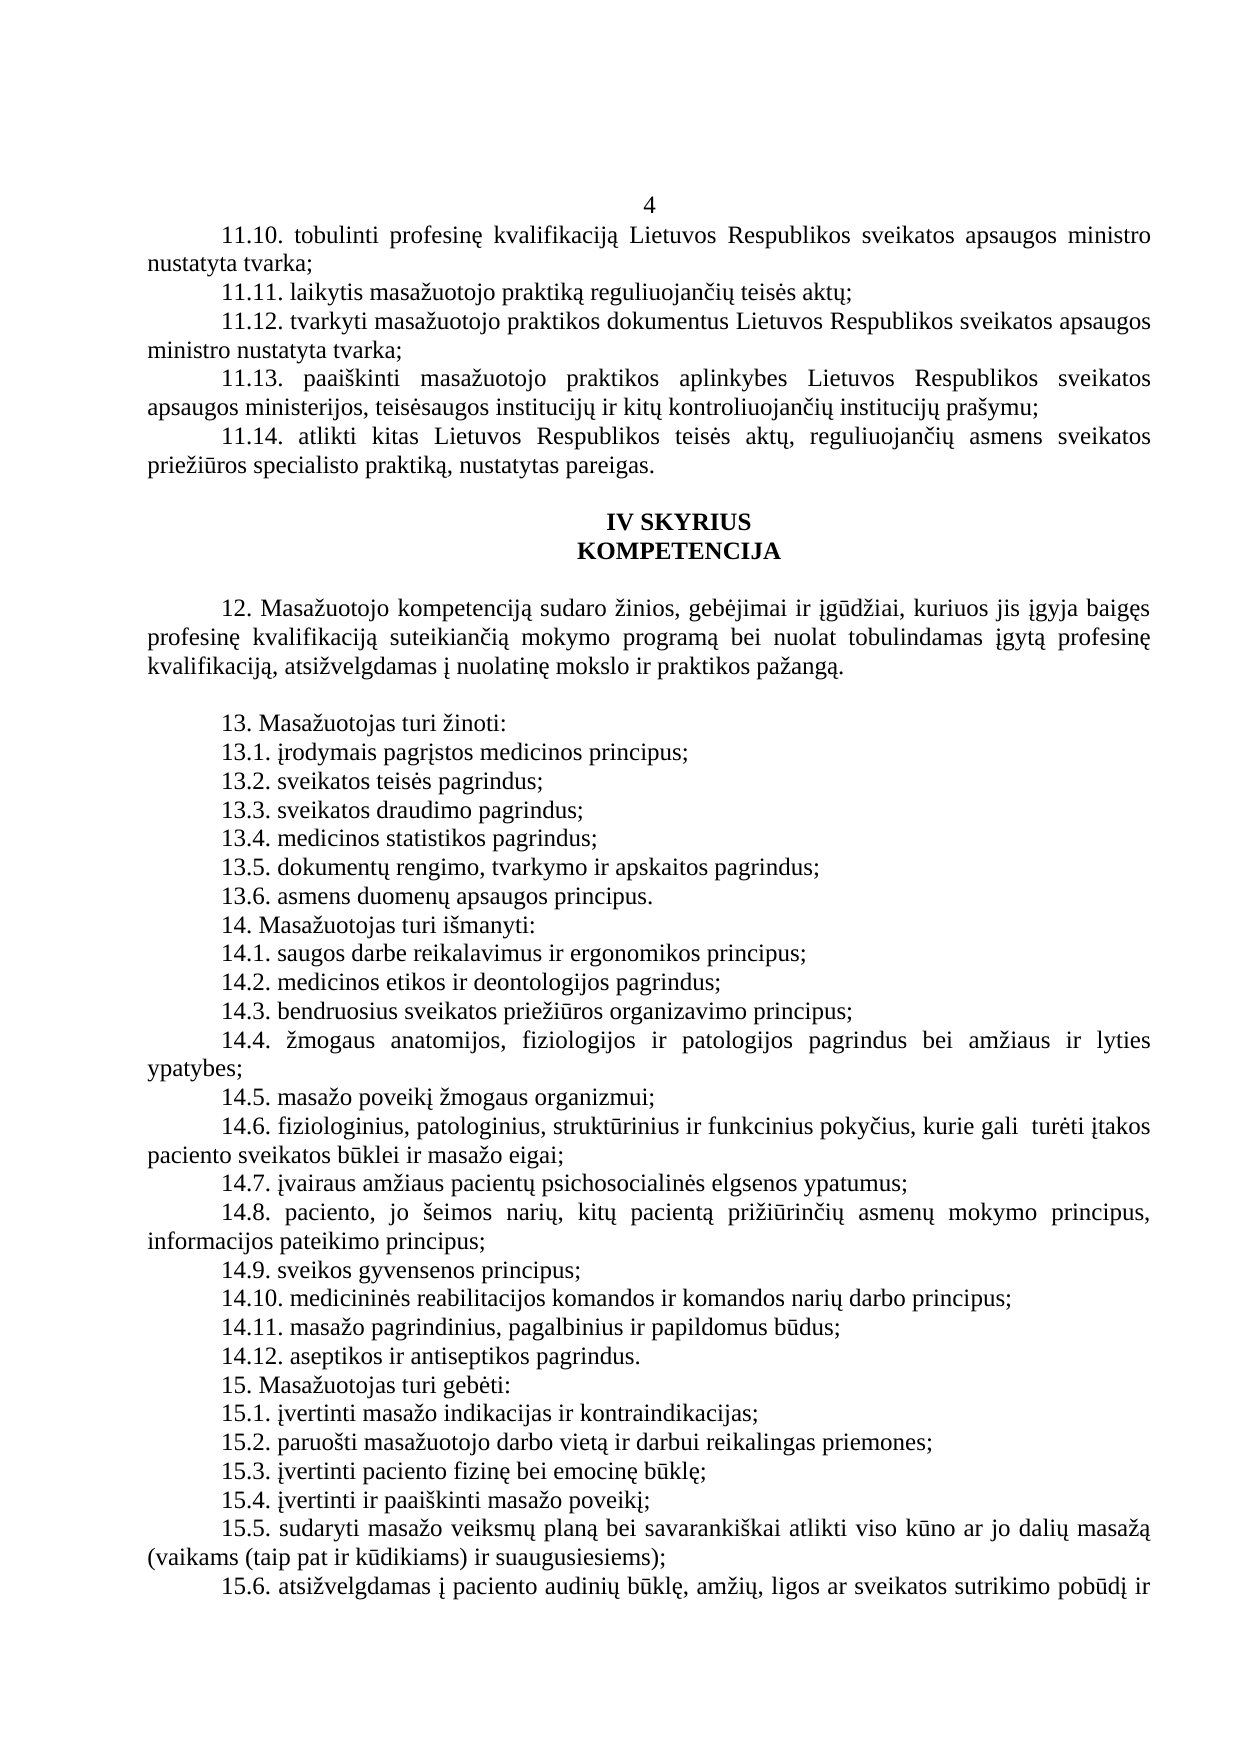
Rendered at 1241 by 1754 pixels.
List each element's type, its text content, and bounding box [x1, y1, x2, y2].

text 14.7. įvairaus amžiaus pacientų psichosocialinės elgsenos ypatumus; [147, 1168, 1152, 1197]
text 13.3. sveikatos draudimo pagrindus; [147, 795, 1152, 823]
text 14.5. masažo poveikį žmogaus organizmui; [147, 1082, 1152, 1111]
text 15. Masažuotojas turi gebėti: [147, 1370, 1152, 1398]
text KOMPETENCIJA [147, 536, 1152, 565]
text 14.8. paciento, jo šeimos narių, kitų pacientą prižiūrinčių asmenų mokymo principus, informacijos pateikimo principus; [147, 1197, 1152, 1255]
text 11.10. tobulinti profesinę kvalifikaciją Lietuvos Respublikos sveikatos apsaugos ministro nustatyta tvarka; [147, 220, 1152, 277]
text 15.6. atsižvelgdamas į paciento audinių būklę, amžių, ligos ar sveikatos sutrikimo pobūdį ir [147, 1571, 1152, 1600]
text 15.5. sudaryti masažo veiksmų planą bei savarankiškai atlikti viso kūno ar jo dalių masažą (vaikams (taip pat ir kūdikiams) ir suaugusiesiems); [147, 1513, 1152, 1571]
text 12. Masažuotojo kompetenciją sudaro žinios, gebėjimai ir įgūdžiai, kuriuos jis įgyja baigęs profesinę kvalifikaciją suteikiančią mokymo programą bei nuolat tobulindamas įgytą profesinę kvalifikaciją, atsižvelgdamas į nuolatinę mokslo ir praktikos pažangą. [147, 593, 1152, 680]
text 14.12. aseptikos ir antiseptikos pagrindus. [147, 1341, 1152, 1370]
text 15.2. paruošti masažuotojo darbo vietą ir darbui reikalingas priemones; [147, 1427, 1152, 1456]
text 13.5. dokumentų rengimo, tvarkymo ir apskaitos pagrindus; [147, 852, 1152, 881]
text 13.4. medicinos statistikos pagrindus; [147, 823, 1152, 852]
text 11.11. laikytis masažuotojo praktiką reguliuojančių teisės aktų; [147, 277, 1152, 306]
text 13.1. įrodymais pagrįstos medicinos principus; [147, 737, 1152, 766]
text 15.1. įvertinti masažo indikacijas ir kontraindikacijas; [147, 1398, 1152, 1427]
text 11.13. paaiškinti masažuotojo praktikos aplinkybes Lietuvos Respublikos sveikatos apsaugos ministerijos, teisėsaugos institucijų ir kitų kontroliuojančių institucijų prašymu; [147, 363, 1152, 421]
text 11.12. tvarkyti masažuotojo praktikos dokumentus Lietuvos Respublikos sveikatos apsaugos ministro nustatyta tvarka; [147, 306, 1152, 363]
text 14.3. bendruosius sveikatos priežiūros organizavimo principus; [147, 996, 1152, 1025]
text 14.1. saugos darbe reikalavimus ir ergonomikos principus; [147, 938, 1152, 967]
text 14.10. medicininės reabilitacijos komandos ir komandos narių darbo principus; [147, 1283, 1152, 1312]
text IV SKYRIUS [147, 507, 1152, 536]
text 14.11. masažo pagrindinius, pagalbinius ir papildomus būdus; [147, 1312, 1152, 1341]
text 15.4. įvertinti ir paaiškinti masažo poveikį; [147, 1485, 1152, 1513]
text 14.9. sveikos gyvensenos principus; [147, 1255, 1152, 1283]
text 13.6. asmens duomenų apsaugos principus. [147, 881, 1152, 910]
text 13. Masažuotojas turi žinoti: [147, 708, 1152, 737]
text 14. Masažuotojas turi išmanyti: [147, 910, 1152, 938]
text 11.14. atlikti kitas Lietuvos Respublikos teisės aktų, reguliuojančių asmens sveikatos priežiūros specialisto praktiką, nustatytas pareigas. [147, 421, 1152, 478]
text 13.2. sveikatos teisės pagrindus; [147, 766, 1152, 795]
text 14.2. medicinos etikos ir deontologijos pagrindus; [147, 967, 1152, 996]
text 14.6. fiziologinius, patologinius, struktūrinius ir funkcinius pokyčius, kurie gali turėti įtakos paciento sveikatos būklei ir masažo eigai; [147, 1111, 1152, 1168]
text 15.3. įvertinti paciento fizinę bei emocinę būklę; [147, 1456, 1152, 1485]
text 14.4. žmogaus anatomijos, fiziologijos ir patologijos pagrindus bei amžiaus ir lyties ypatybes; [147, 1025, 1152, 1082]
